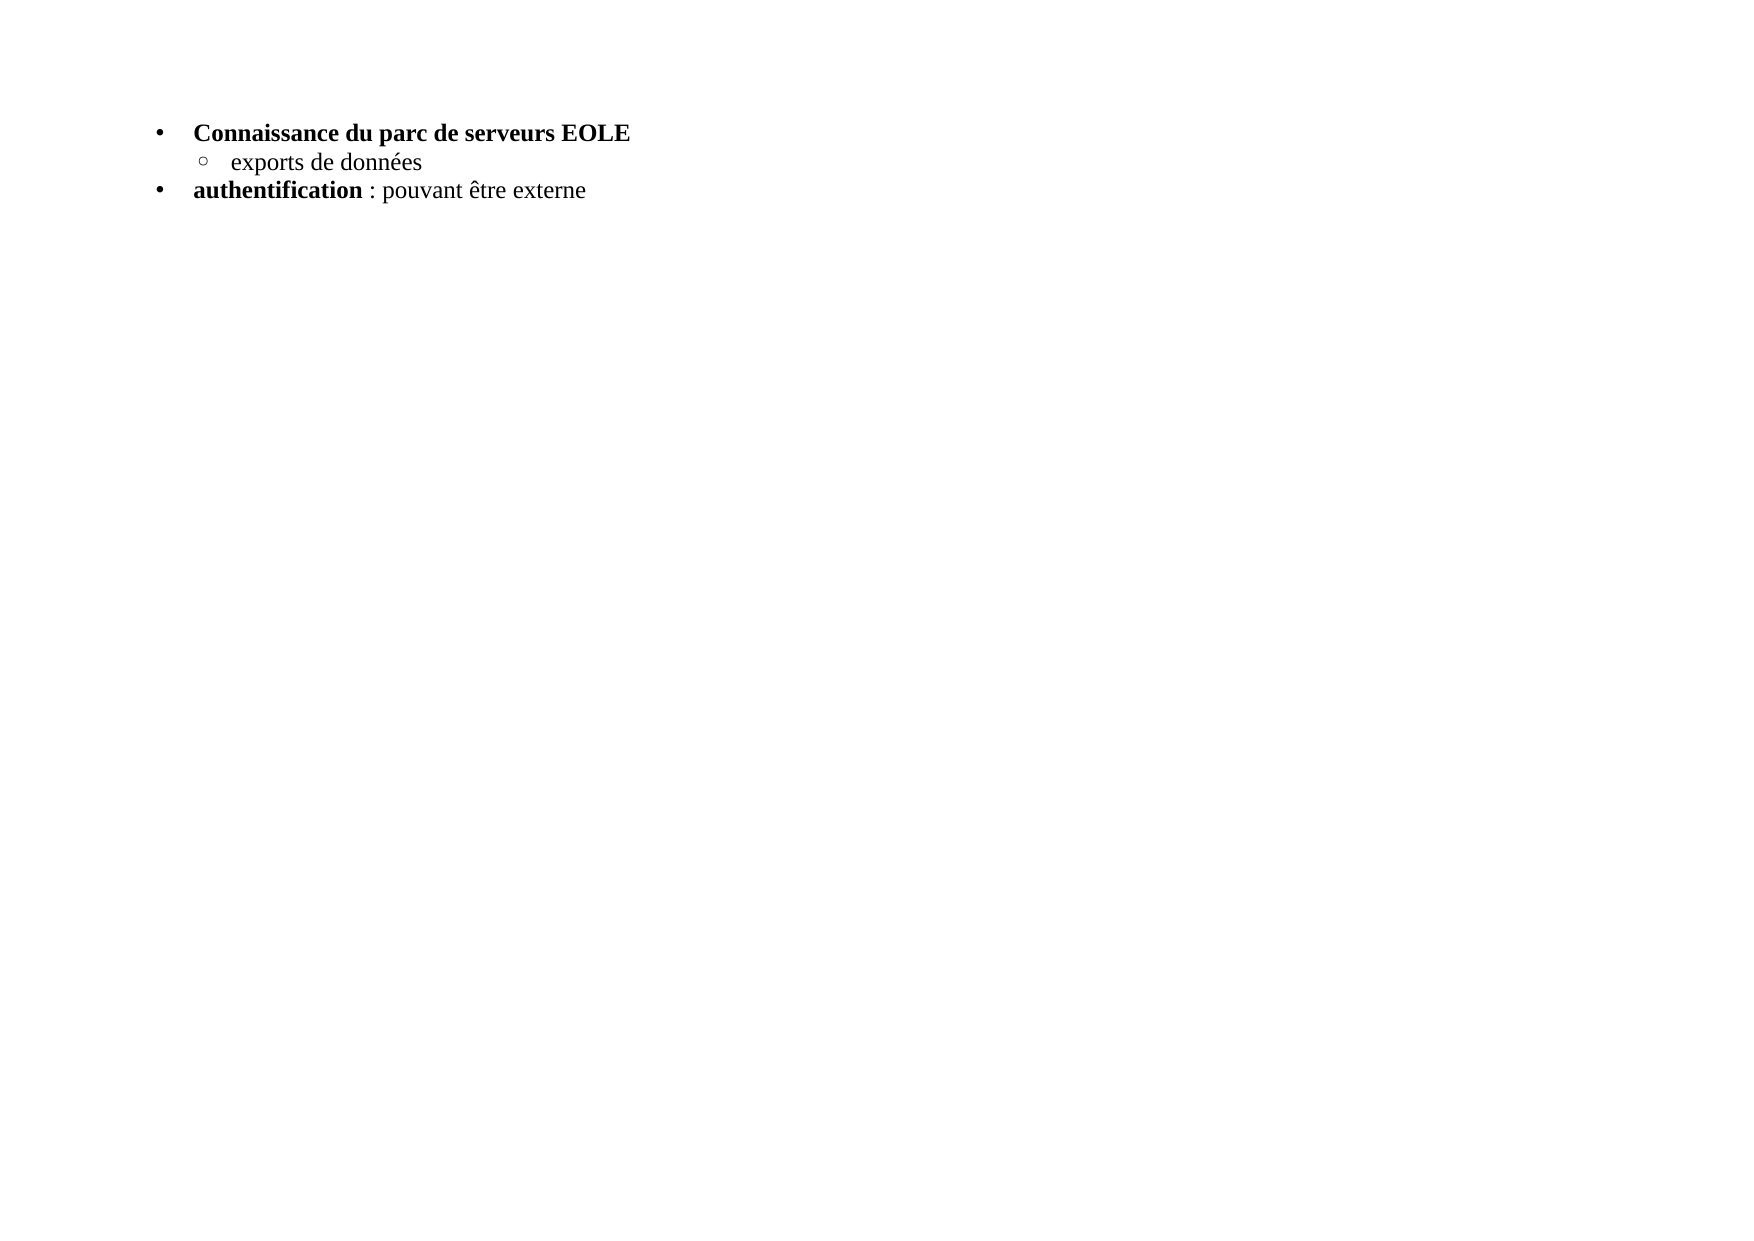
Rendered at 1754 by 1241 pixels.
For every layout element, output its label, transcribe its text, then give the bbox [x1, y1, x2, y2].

list authentification : pouvant être externe [156, 176, 1636, 204]
list Connaissance du parc de serveurs EOLE [156, 118, 1636, 147]
list exports de données [193, 147, 1636, 176]
